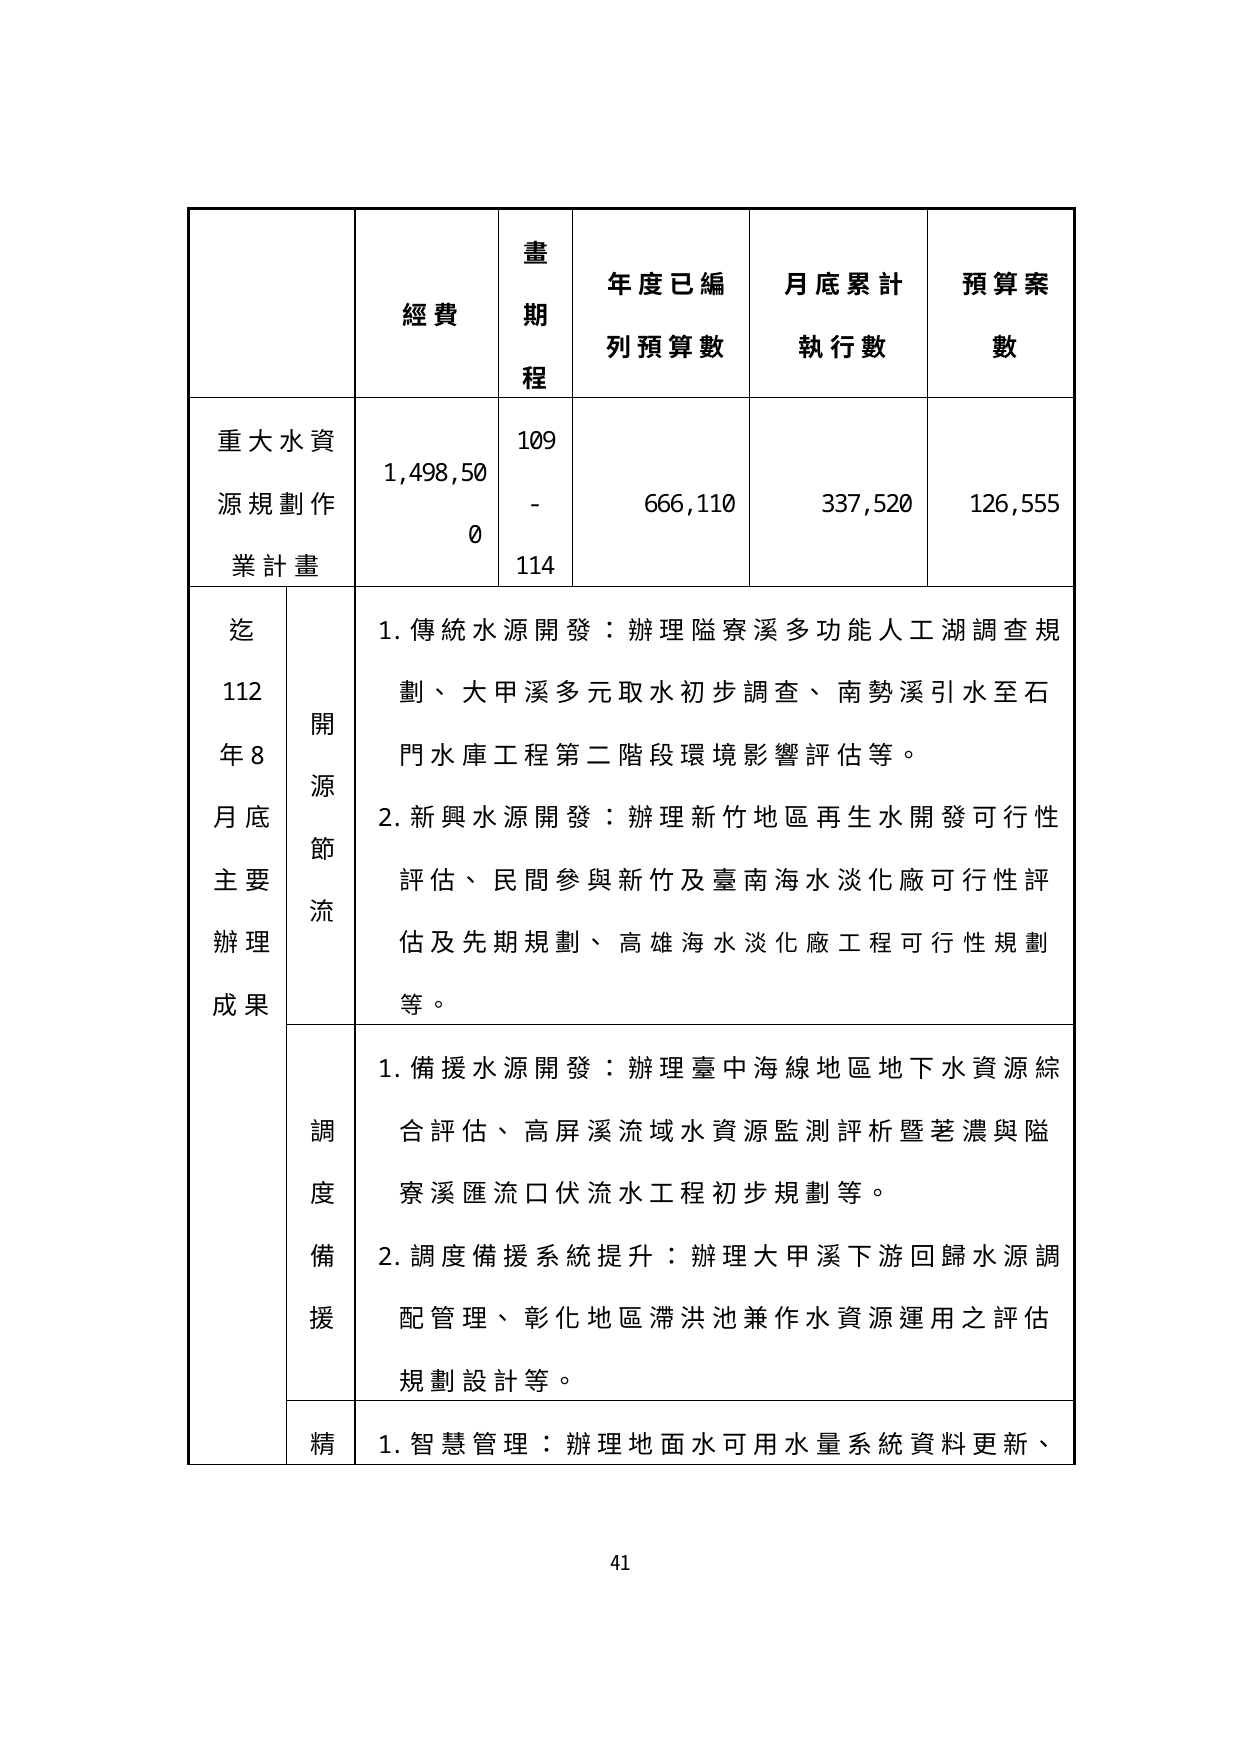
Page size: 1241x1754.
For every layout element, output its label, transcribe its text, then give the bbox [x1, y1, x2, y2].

table_cell 1,498,500 [356, 398, 498, 586]
table_cell 開源節流 [287, 587, 354, 1024]
table_cell 1.傳統水源開發：辦理隘寮溪多功能人工湖調查規劃、大甲溪多元取水初步調查、南勢溪引水至石門水庫工程第二階段環境影響評估等。 2.新興水源開發：辦理新竹地區再生水開發可行性評估、民間參與新竹及臺南海水淡化廠可行性評估及先期規劃、高雄海水淡化廠工程可行性規劃等。 [356, 587, 1073, 1024]
table_cell 重大水資源規劃作業計畫 [190, 398, 354, 586]
table_cell 337,520 [750, 398, 927, 586]
table_cell 126,555 [928, 398, 1073, 586]
table_cell 精 [287, 1401, 354, 1464]
table_header 畫期程 [499, 210, 572, 397]
table_header 月底累計執行數 [750, 210, 927, 397]
table_cell 1.備援水源開發：辦理臺中海線地區地下水資源綜合評估、高屏溪流域水資源監測評析暨荖濃與隘寮溪匯流口伏流水工程初步規劃等。 2.調度備援系統提升：辦理大甲溪下游回歸水源調配管理、彰化地區滯洪池兼作水資源運用之評估規劃設計等。 [356, 1025, 1073, 1400]
table_header 年度已編列預算數 [573, 210, 749, 397]
table_cell 109- 114 [499, 398, 572, 586]
table_header [190, 210, 354, 397]
table_cell 666,110 [573, 398, 749, 586]
table_header 經費 [356, 210, 498, 397]
table_cell 調度備援 [287, 1025, 354, 1400]
table_cell 迄112年8月底主要辦理成果 [190, 587, 286, 1464]
table_header 預算案數 [928, 210, 1073, 397]
table_cell 1.智慧管理：辦理地面水可用水量系統資料更新、 [356, 1401, 1073, 1464]
